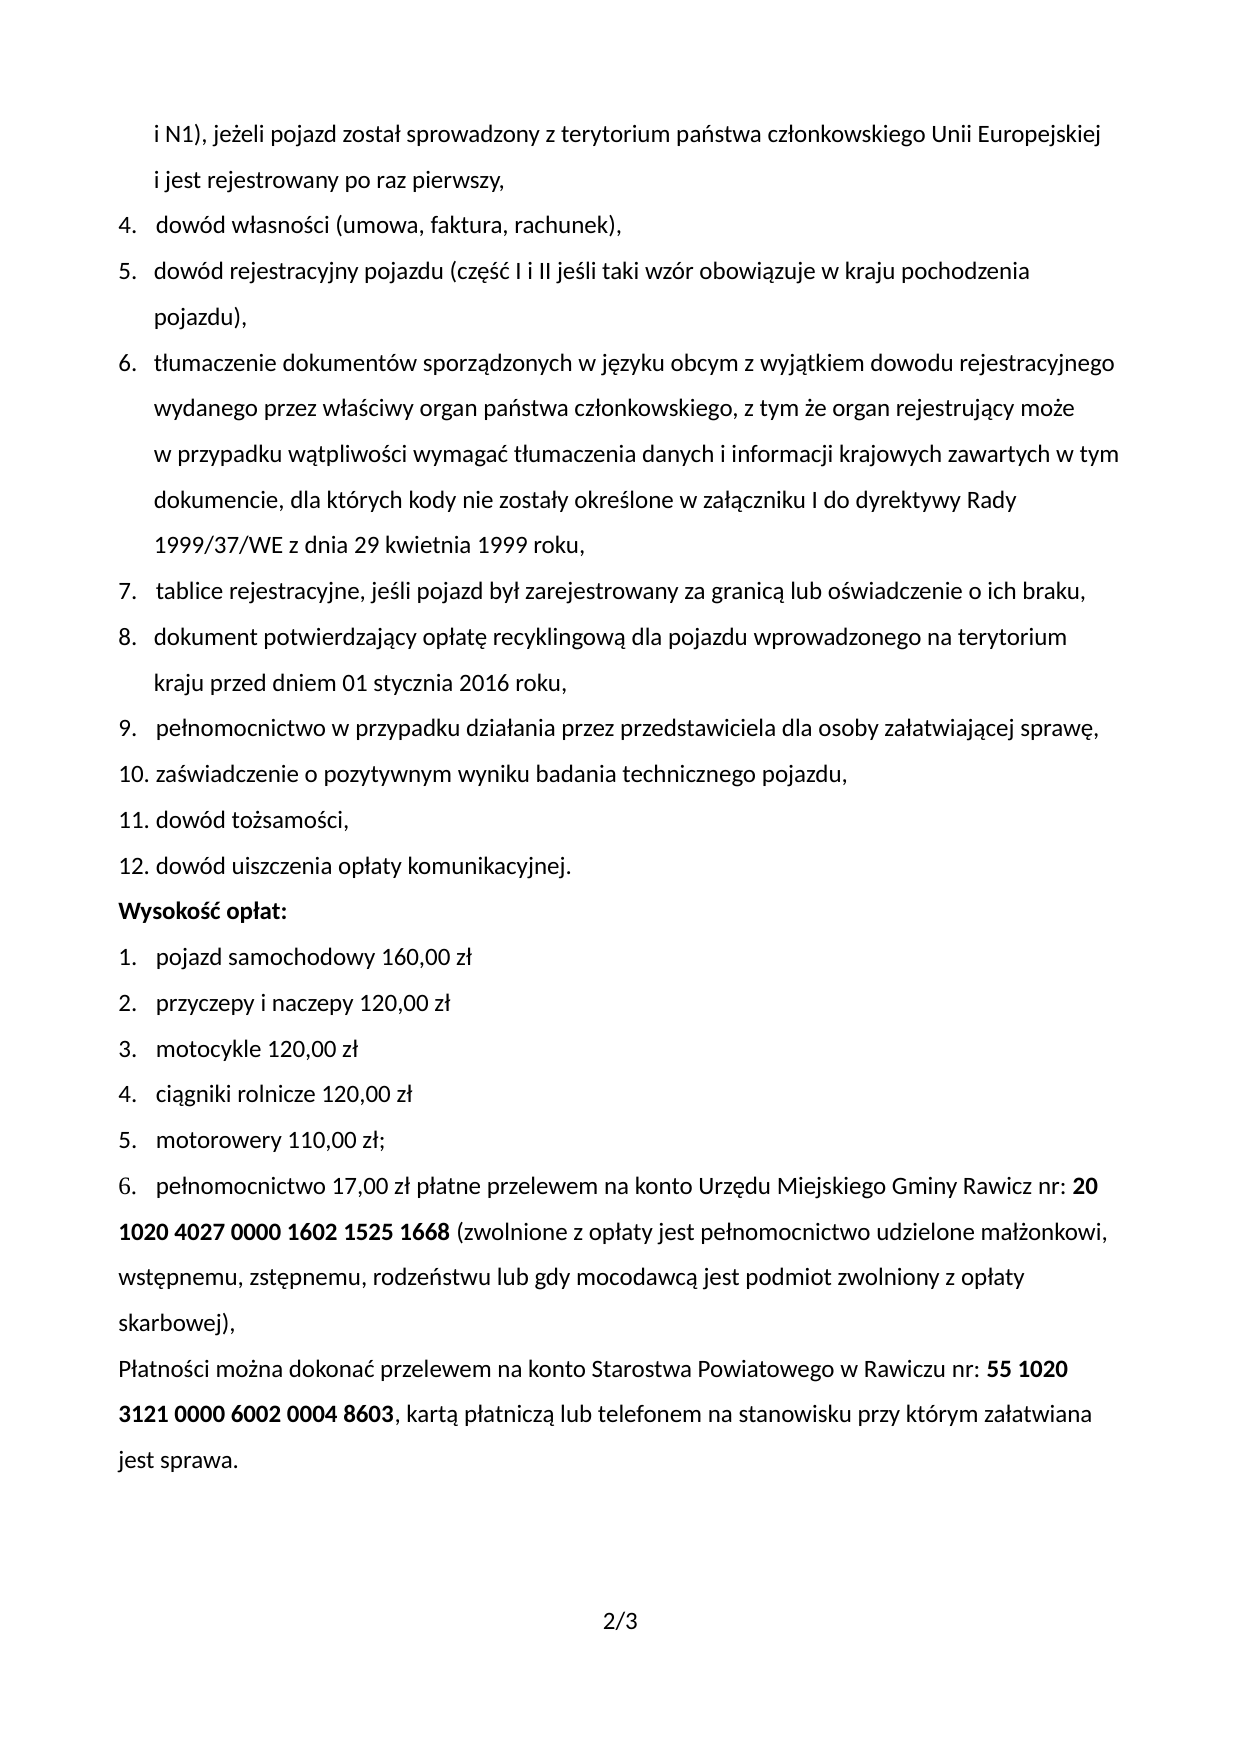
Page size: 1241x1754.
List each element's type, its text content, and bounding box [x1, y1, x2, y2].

list dowód rejestracyjny pojazdu (część I i II jeśli taki wzór obowiązuje w kraju pochodzenia [118, 255, 1122, 286]
list tłumaczenie dokumentów sporządzonych w języku obcym z wyjątkiem dowodu rejestracyjnego wydanego przez właściwy organ państwa członkowskiego, z tym że organ rejestrujący może w przypadku wątpliwości wymagać tłumaczenia danych i informacji krajowych zawartych w tym dokumencie, dla których kody nie zostały określone w załączniku I do dyrektywy Rady 1999/37/WE z dnia 29 kwietnia 1999 roku, [118, 347, 1122, 560]
list pełnomocnictwo 17,00 zł płatne przelewem na konto Urzędu Miejskiego Gminy Rawicz nr: 20 1020 4027 0000 1602 1525 1668 (zwolnione z opłaty jest pełnomocnictwo udzielone małżonkowi, wstępnemu, zstępnemu, rodzeństwu lub gdy mocodawcą jest podmiot zwolniony z opłaty skarbowej), Płatności można dokonać przelewem na konto Starostwa Powiatowego w Rawiczu nr: 55 1020 3121 0000 6002 0004 8603, kartą płatniczą lub telefonem na stanowisku przy którym załatwiana jest sprawa. [118, 1170, 1122, 1475]
list motocykle 120,00 zł [118, 1033, 1122, 1063]
list pełnomocnictwo w przypadku działania przez przedstawiciela dla osoby załatwiającej sprawę, [118, 713, 1122, 743]
list zaświadczenie o pozytywnym wyniku badania technicznego pojazdu, [118, 758, 1122, 789]
list ciągniki rolnicze 120,00 zł [118, 1078, 1122, 1109]
list pojazd samochodowy 160,00 zł [118, 941, 1122, 972]
list dowód własności (umowa, faktura, rachunek), [118, 209, 1122, 240]
list dowód uiszczenia opłaty komunikacyjnej. [118, 850, 1122, 880]
text Wysokość opłat: [118, 896, 1122, 926]
list i N1), jeżeli pojazd został sprowadzony z terytorium państwa członkowskiego Unii Europejskiej i jest rejestrowany po raz pierwszy, [118, 118, 1122, 194]
list przyczepy i naczepy 120,00 zł [118, 987, 1122, 1017]
list dowód tożsamości, [118, 804, 1122, 834]
list dokument potwierdzający opłatę recyklingową dla pojazdu wprowadzonego na terytorium kraju przed dniem 01 stycznia 2016 roku, [118, 621, 1122, 697]
list tablice rejestracyjne, jeśli pojazd był zarejestrowany za granicą lub oświadczenie o ich braku, [118, 575, 1122, 606]
list motorowery 110,00 zł; [118, 1124, 1122, 1155]
list pojazdu), [118, 301, 1122, 332]
